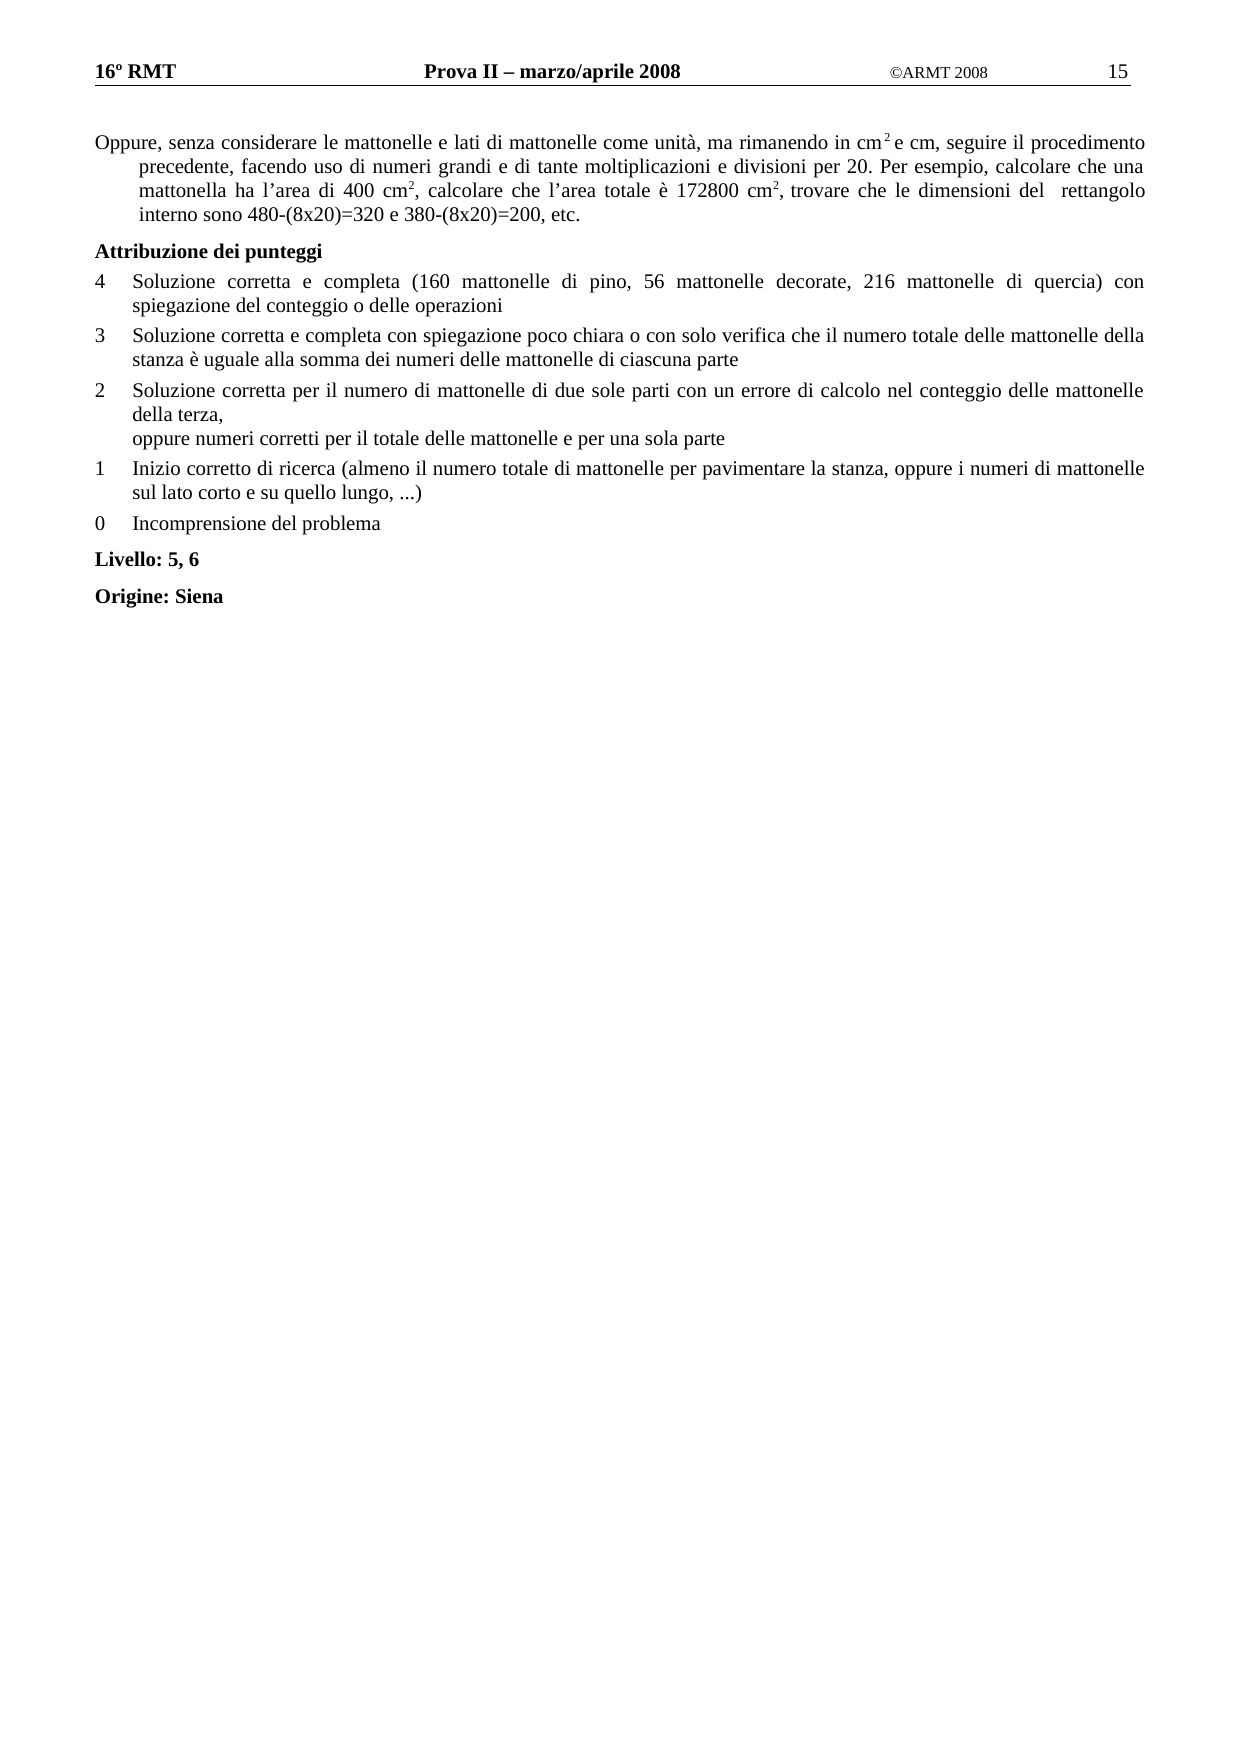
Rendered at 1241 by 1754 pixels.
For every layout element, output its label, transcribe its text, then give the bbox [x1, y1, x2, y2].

text Attribuzione dei punteggi [94, 239, 1146, 263]
text 2 Soluzione corretta per il numero di mattonelle di due sole parti con un errore di calcolo nel conteggio delle mattonelle della terza, [94, 378, 1146, 426]
text Livello: 5, 6 [94, 547, 1146, 571]
text 0 Incomprensione del problema [94, 511, 1146, 534]
text 1 Inizio corretto di ricerca (almeno il numero totale di mattonelle per pavimentare la stanza, oppure i numeri di mattonelle sul lato corto e su quello lungo, ...) [94, 456, 1146, 504]
text oppure numeri corretti per il totale delle mattonelle e per una sola parte [94, 426, 1146, 450]
text Origine: Siena [94, 584, 1146, 608]
text Oppure, senza considerare le mattonelle e lati di mattonelle come unità, ma rimanendo in cm2 e cm, seguire il procedimento precedente, facendo uso di numeri grandi e di tante moltiplicazioni e divisioni per 20. Per esempio, calcolare che una mattonella ha l’area di 400 cm2, calcolare che l’area totale è 172800 cm2, trovare che le dimensioni del rettangolo interno sono 480-(8x20)=320 e 380-(8x20)=200, etc. [94, 130, 1146, 226]
text 3 Soluzione corretta e completa con spiegazione poco chiara o con solo verifica che il numero totale delle mattonelle della stanza è uguale alla somma dei numeri delle mattonelle di ciascuna parte [94, 323, 1146, 371]
text 4 Soluzione corretta e completa (160 mattonelle di pino, 56 mattonelle decorate, 216 mattonelle di quercia) con spiegazione del conteggio o delle operazioni [94, 269, 1146, 317]
